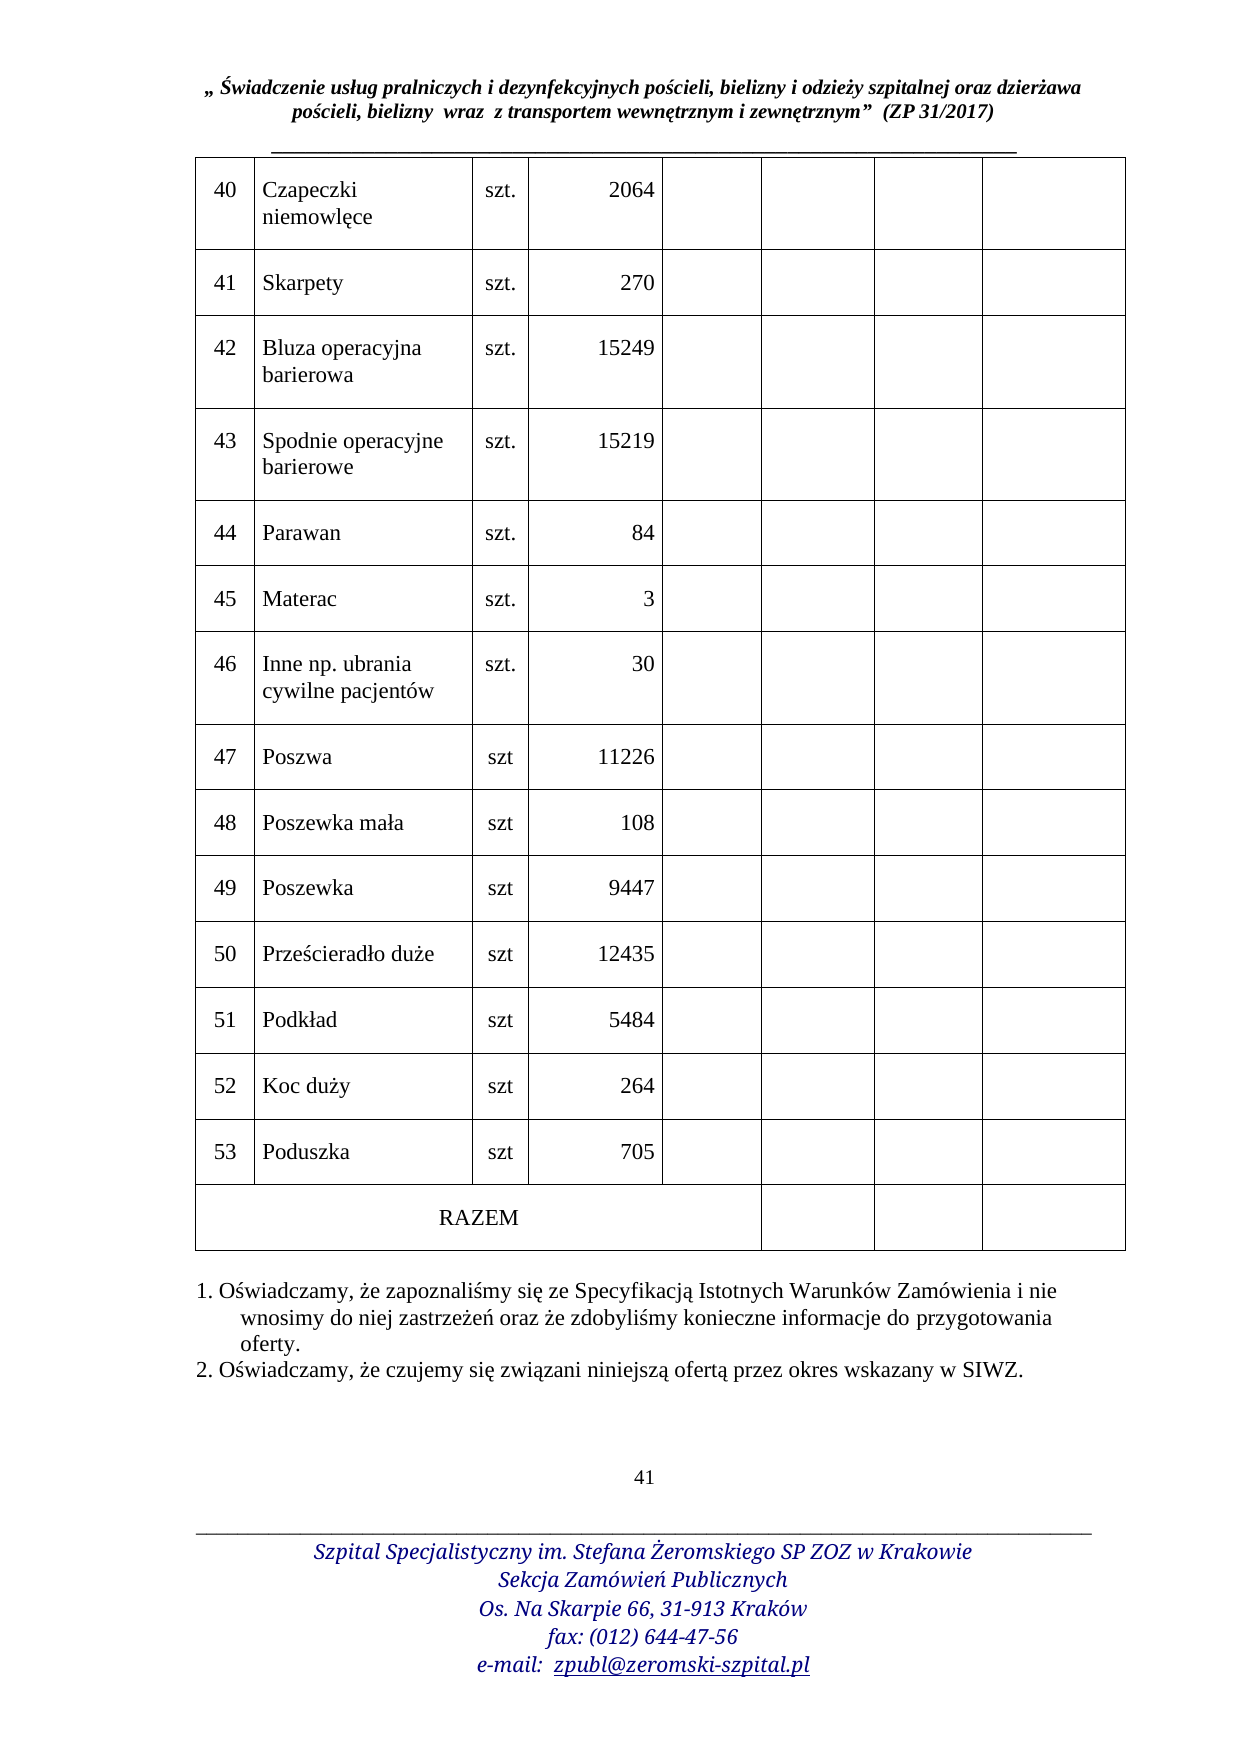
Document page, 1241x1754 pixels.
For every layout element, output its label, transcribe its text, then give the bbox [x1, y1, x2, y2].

table_cell 46 [196, 632, 254, 723]
table_cell 44 [196, 501, 254, 565]
table_cell [983, 922, 1125, 987]
table_cell [762, 1185, 874, 1250]
table_cell [663, 1120, 761, 1184]
table_cell [983, 1120, 1125, 1184]
table_cell [983, 1185, 1125, 1250]
table_cell 48 [196, 790, 254, 855]
table_cell szt. [473, 409, 528, 499]
table_cell [983, 790, 1125, 855]
text 1. Oświadczamy, że zapoznaliśmy się ze Specyfikacją Istotnych Warunków Zamówienia i nie wnosimy do niej zastrzeżeń oraz że zdobyliśmy konieczne informacje do przygotowania oferty. [196, 1277, 1093, 1357]
table_cell [983, 1054, 1125, 1118]
table_cell 12435 [529, 922, 662, 987]
table_cell [983, 409, 1125, 499]
table_cell [875, 409, 982, 499]
table_cell [663, 316, 761, 407]
table_cell [762, 409, 874, 499]
table_cell [983, 632, 1125, 723]
table_cell szt. [473, 158, 528, 249]
table_cell [663, 922, 761, 987]
table_cell [983, 988, 1125, 1053]
table_cell 50 [196, 922, 254, 987]
table_cell [762, 632, 874, 723]
table_cell [762, 566, 874, 631]
table_cell Poszewka mała [255, 790, 472, 855]
table_cell [762, 158, 874, 249]
table_cell [875, 988, 982, 1053]
table_cell [875, 790, 982, 855]
table_cell 40 [196, 158, 254, 249]
table_cell 47 [196, 725, 254, 789]
table_cell szt. [473, 501, 528, 565]
table_cell 52 [196, 1054, 254, 1118]
table_cell Poszwa [255, 725, 472, 789]
table_cell [875, 725, 982, 789]
table_cell [663, 632, 761, 723]
text 2. Oświadczamy, że czujemy się związani niniejszą ofertą przez okres wskazany w SIWZ. [196, 1357, 1093, 1383]
table_cell [762, 1120, 874, 1184]
table_cell [663, 158, 761, 249]
table_cell [663, 566, 761, 631]
table_cell [663, 501, 761, 565]
table_cell Materac [255, 566, 472, 631]
table_cell Bluza operacyjna barierowa [255, 316, 472, 407]
table_cell [663, 856, 761, 921]
table_cell [875, 250, 982, 315]
table_cell [875, 566, 982, 631]
table_cell [663, 409, 761, 499]
table_cell 9447 [529, 856, 662, 921]
table_cell 45 [196, 566, 254, 631]
table_cell [762, 790, 874, 855]
table_cell szt [473, 988, 528, 1053]
table_cell szt [473, 790, 528, 855]
table_cell [875, 1054, 982, 1118]
table_cell [983, 158, 1125, 249]
table_cell szt [473, 1120, 528, 1184]
table_cell 2064 [529, 158, 662, 249]
table_cell 49 [196, 856, 254, 921]
table_cell 270 [529, 250, 662, 315]
table_cell [762, 316, 874, 407]
table_cell [983, 856, 1125, 921]
table_cell Podkład [255, 988, 472, 1053]
table_cell 42 [196, 316, 254, 407]
table_cell [663, 1054, 761, 1118]
table_cell Poszewka [255, 856, 472, 921]
table_cell [762, 922, 874, 987]
table_cell 5484 [529, 988, 662, 1053]
table_cell [875, 1185, 982, 1250]
table_cell [983, 501, 1125, 565]
table_cell [875, 158, 982, 249]
table_cell 43 [196, 409, 254, 499]
table_cell szt [473, 725, 528, 789]
table_cell Koc duży [255, 1054, 472, 1118]
table_cell [983, 566, 1125, 631]
table_cell [875, 856, 982, 921]
table_cell Prześcieradło duże [255, 922, 472, 987]
table_cell Inne np. ubrania cywilne pacjentów [255, 632, 472, 723]
table_cell Poduszka [255, 1120, 472, 1184]
table_cell [663, 988, 761, 1053]
table_cell [762, 725, 874, 789]
table_cell Czapeczki niemowlęce [255, 158, 472, 249]
table_cell Skarpety [255, 250, 472, 315]
table_cell Spodnie operacyjne barierowe [255, 409, 472, 499]
table_cell 15219 [529, 409, 662, 499]
table_cell [875, 1120, 982, 1184]
table_cell [762, 988, 874, 1053]
table_cell [762, 501, 874, 565]
table_cell [875, 922, 982, 987]
table_cell 53 [196, 1120, 254, 1184]
table_cell RAZEM [196, 1185, 761, 1250]
table_cell 108 [529, 790, 662, 855]
table_cell [663, 725, 761, 789]
table_cell 264 [529, 1054, 662, 1118]
table_cell [875, 316, 982, 407]
table_cell [663, 790, 761, 855]
table_cell 51 [196, 988, 254, 1053]
table_cell [875, 632, 982, 723]
table_cell 41 [196, 250, 254, 315]
table_cell [983, 316, 1125, 407]
table_cell szt [473, 856, 528, 921]
table_cell szt. [473, 250, 528, 315]
table_cell szt [473, 922, 528, 987]
table_cell 84 [529, 501, 662, 565]
table_cell szt. [473, 316, 528, 407]
table_cell 15249 [529, 316, 662, 407]
table_cell [762, 1054, 874, 1118]
table_cell [762, 250, 874, 315]
table_cell [983, 725, 1125, 789]
table_cell szt [473, 1054, 528, 1118]
table_cell [663, 250, 761, 315]
table_cell szt. [473, 566, 528, 631]
table_cell szt. [473, 632, 528, 723]
table_cell [762, 856, 874, 921]
table_cell [983, 250, 1125, 315]
table_cell 30 [529, 632, 662, 723]
table_cell 705 [529, 1120, 662, 1184]
table_cell 3 [529, 566, 662, 631]
table_cell Parawan [255, 501, 472, 565]
table_cell [875, 501, 982, 565]
table_cell 11226 [529, 725, 662, 789]
